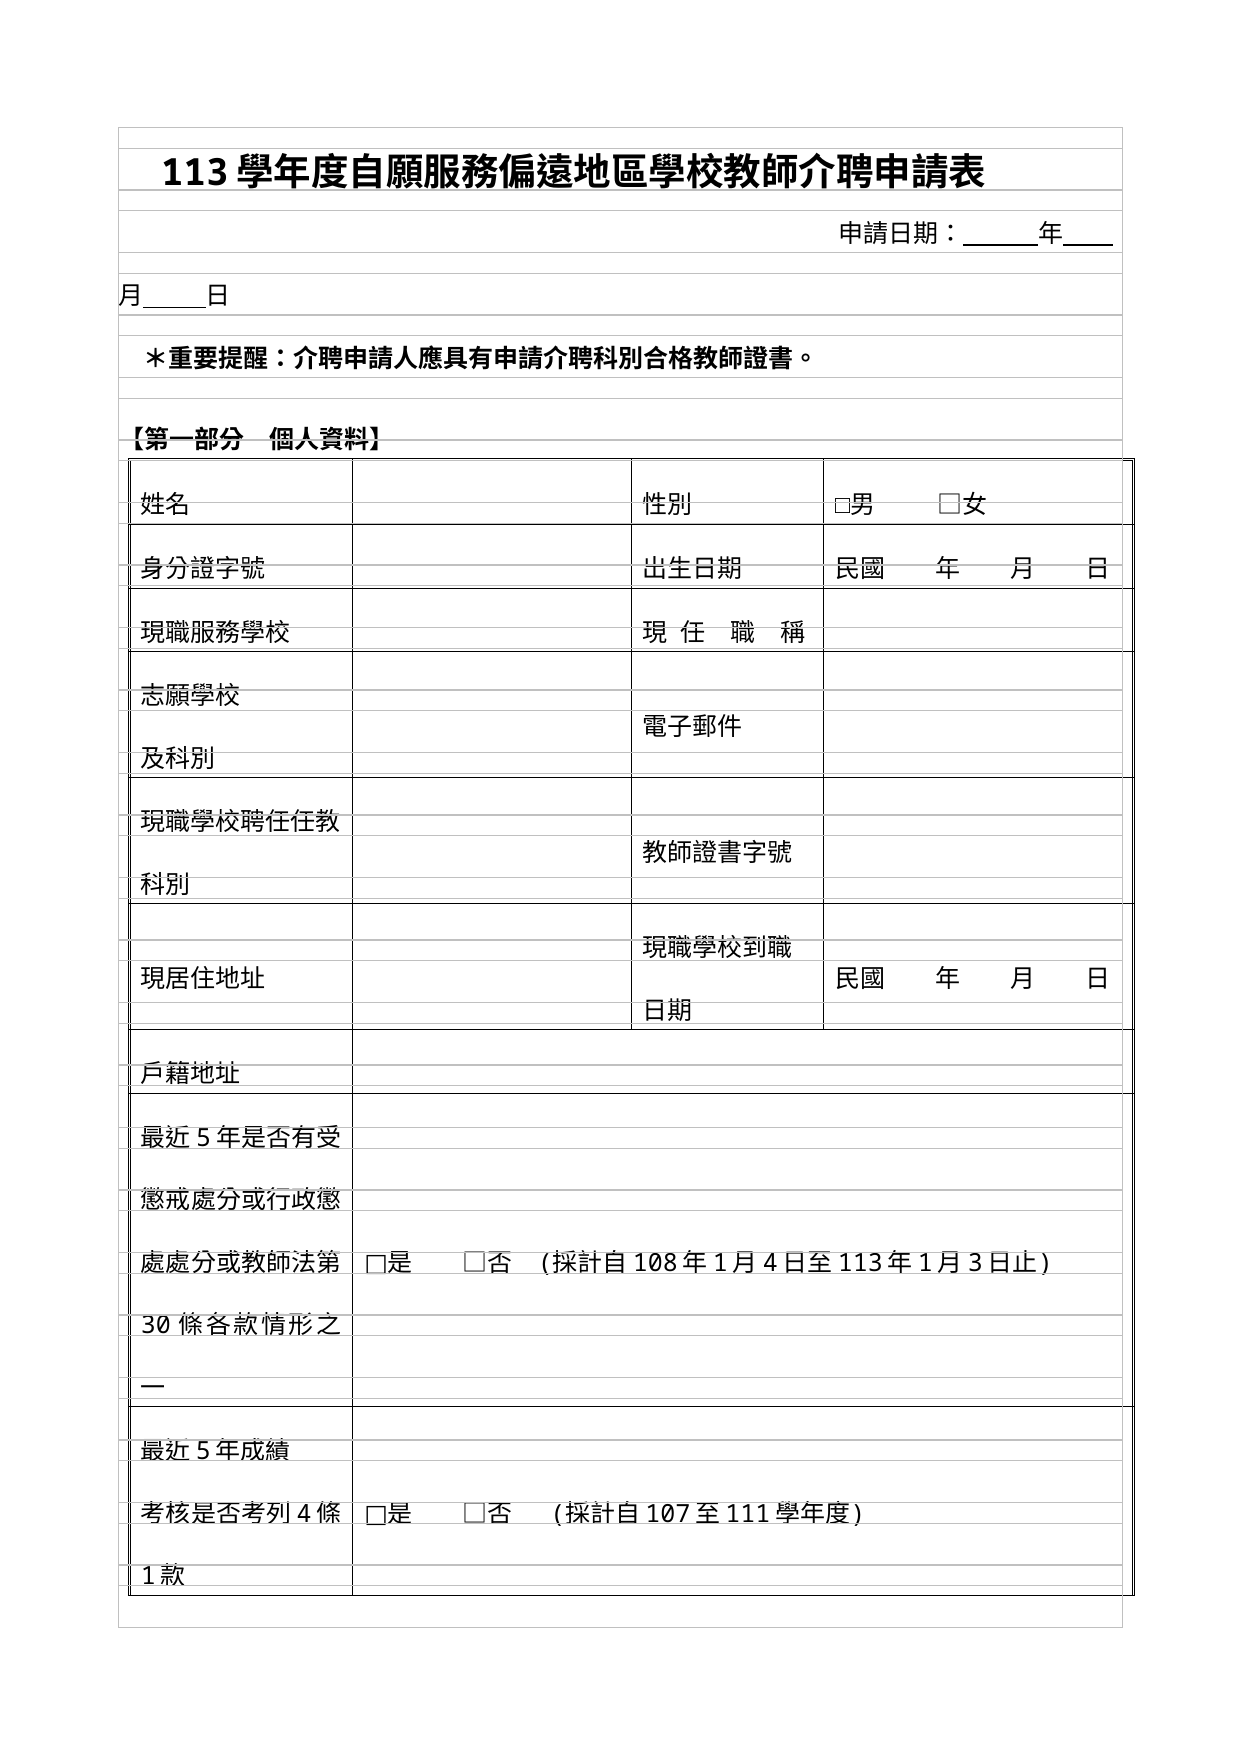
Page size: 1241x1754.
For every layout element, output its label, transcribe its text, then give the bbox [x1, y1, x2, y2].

table_cell 最近5年成績 考核是否考列4條1款 [172, 1503, 259, 1523]
table_cell 志願學校 及科別 [131, 753, 352, 773]
table_cell [353, 1066, 1122, 1085]
table_cell 最近5年是否有受懲戒處分或行政懲處處分或教師法第30條各款情形之一 [300, 1128, 352, 1148]
table_cell 最近5年成績 考核是否考列4條1款 [256, 1441, 352, 1460]
table_cell [1123, 904, 1132, 1029]
table_cell [353, 904, 631, 939]
table_cell [632, 691, 823, 710]
table_cell [824, 904, 1122, 939]
table_cell 最近5年是否有受懲戒處分或行政懲處處分或教師法第30條各款情形之一 [131, 1211, 352, 1252]
table_cell [824, 816, 1122, 835]
table_cell 最近5年是否有受懲戒處分或行政懲處處分或教師法第30條各款情形之一 [131, 1149, 352, 1189]
table_cell 民國 年 月 日 [864, 566, 881, 576]
table_cell [353, 899, 631, 903]
table_cell □是 □否 (採計自108年1月4日至113年1月3日止) [353, 1253, 545, 1273]
table_cell 教師證書字號 [632, 836, 823, 877]
table_header 姓名 [173, 496, 181, 502]
table_cell □是 □否 (採計自108年1月4日至113年1月3日止) [803, 1253, 900, 1273]
text 月 日 [119, 274, 1122, 314]
table_cell 現職學校到職 [632, 941, 823, 960]
table_header 姓名 [175, 506, 185, 512]
table_cell □是 □否 (採計自108年1月4日至113年1月3日止) [353, 1211, 1122, 1252]
table_cell 最近5年是否有受懲戒處分或行政懲處處分或教師法第30條各款情形之一 [307, 1191, 352, 1210]
table_cell [131, 778, 352, 814]
table_header [353, 461, 631, 502]
table_cell □是 □否 (採計自108年1月4日至113年1月3日止) [353, 1316, 1122, 1335]
table_cell 民國 年 月 日 [824, 961, 1122, 1002]
table_cell □是 □否 (採計自107至111學年度) [353, 1407, 1122, 1439]
table_cell 出生日期 [632, 566, 823, 585]
table_cell [632, 652, 823, 689]
table_cell 最近5年是否有受懲戒處分或行政懲處處分或教師法第30條各款情形之一 [131, 1094, 352, 1127]
table_cell 日期 [632, 1003, 823, 1023]
table_header □男 □女 [824, 503, 1122, 523]
table_cell [824, 1024, 1122, 1029]
table_cell 身分證字號 [131, 525, 352, 564]
table_cell 現職學校聘任任教 [131, 816, 352, 835]
table_cell □是 □否 (採計自108年1月4日至113年1月3日止) [353, 1399, 1122, 1406]
table_cell [824, 836, 1122, 877]
table_cell 現 任 職 稱 [632, 589, 823, 627]
text [119, 316, 1122, 335]
text 申請日期： 年 [119, 211, 1122, 252]
table_cell [353, 566, 631, 585]
table_cell [824, 628, 1122, 648]
table_cell [353, 816, 631, 835]
table_cell [824, 691, 1122, 710]
table_cell 最近5年是否有受懲戒處分或行政懲處處分或教師法第30條各款情形之一 [231, 1128, 299, 1148]
table_cell [632, 904, 823, 939]
table_cell [824, 1003, 1122, 1023]
table_cell 現居住地址 [131, 961, 352, 1002]
table_cell [131, 1086, 352, 1093]
table_cell [1123, 778, 1132, 903]
table_cell □是 □否 (採計自107至111學年度) [353, 1524, 1122, 1564]
table_cell 民國 年 月 日 [1123, 525, 1132, 587]
table_cell □是 □否 (採計自107至111學年度) [828, 1503, 1122, 1523]
table_cell [353, 691, 631, 710]
table_cell [353, 961, 631, 1002]
table_cell 最近5年成績 考核是否考列4條1款 [230, 1441, 254, 1460]
table_cell [632, 1024, 823, 1029]
table_cell [824, 878, 1122, 898]
table_cell □是 □否 (採計自108年1月4日至113年1月3日止) [751, 1253, 786, 1273]
table_cell □是 □否 (採計自108年1月4日至113年1月3日止) [353, 1094, 1122, 1127]
table_cell [131, 1003, 352, 1023]
table_cell 最近5年成績 考核是否考列4條1款 [250, 1503, 274, 1523]
table_cell □是 □否 (採計自108年1月4日至113年1月3日止) [353, 1149, 1122, 1189]
table_cell 最近5年是否有受懲戒處分或行政懲處處分或教師法第30條各款情形之一 [257, 1191, 308, 1210]
table_cell [353, 878, 631, 898]
table_cell □是 □否 (採計自108年1月4日至113年1月3日止) [1123, 1094, 1132, 1406]
table_header □男 □女 [836, 503, 849, 512]
text ＊重要提醒：介聘申請人應具有申請介聘科別合格教師證書。 [119, 336, 1122, 377]
table_cell 最近5年是否有受懲戒處分或行政懲處處分或教師法第30條各款情形之一 [131, 1128, 229, 1148]
table_cell [824, 711, 1122, 752]
table_header 姓名 [131, 461, 352, 502]
text 【第一部分 個人資料】 [119, 441, 1122, 458]
table_cell 最近5年是否有受懲戒處分或行政懲處處分或教師法第30條各款情形之一 [131, 1399, 352, 1406]
table_cell [632, 816, 823, 835]
table_cell [131, 941, 352, 960]
table_cell [824, 941, 1122, 960]
table_cell 出生日期 [698, 568, 711, 575]
table_cell 志願學校 及科別 [131, 652, 352, 689]
text [119, 191, 1122, 210]
table_cell □是 □否 (採計自107至111學年度) [353, 1441, 1122, 1460]
table_cell 最近5年是否有受懲戒處分或行政懲處處分或教師法第30條各款情形之一 [303, 1253, 352, 1273]
table_cell [824, 899, 1122, 903]
table_cell 身分證字號 [131, 566, 352, 585]
table_cell [131, 836, 352, 877]
table_cell 最近5年是否有受懲戒處分或行政懲處處分或教師法第30條各款情形之一 [300, 1316, 352, 1335]
table_cell □是 □否 (採計自108年1月4日至113年1月3日止) [353, 1378, 1122, 1398]
table_cell 民國 年 月 日 [824, 566, 1122, 585]
table_cell [1123, 1030, 1132, 1093]
table_cell □是 □否 (採計自107至111學年度) [628, 1503, 813, 1523]
table_cell 科別 [131, 878, 352, 898]
table_cell 現職服務學校 [131, 628, 352, 648]
table_cell 最近5年是否有受懲戒處分或行政懲處處分或教師法第30條各款情形之一 [131, 1274, 352, 1314]
table_cell [131, 1024, 352, 1029]
table_cell 最近5年成績 考核是否考列4條1款 [131, 1441, 228, 1460]
table_cell 最近5年成績 考核是否考列4條1款 [131, 1407, 352, 1439]
table_cell 最近5年成績 考核是否考列4條1款 [131, 1566, 352, 1585]
text 113學年度自願服務偏遠地區學校教師介聘申請表 [119, 149, 1122, 189]
table_cell 最近5年是否有受懲戒處分或行政懲處處分或教師法第30條各款情形之一 [221, 1316, 266, 1335]
table_cell [353, 711, 631, 752]
table_cell □是 □否 (採計自108年1月4日至113年1月3日止) [1008, 1253, 1045, 1273]
table_cell [632, 878, 823, 898]
table_header 性別 [632, 503, 823, 523]
table_cell [632, 778, 823, 814]
table_cell □是 □否 (採計自107至111學年度) [353, 1503, 464, 1523]
table_cell □是 □否 (採計自107至111學年度) [1123, 1407, 1132, 1595]
table_cell [131, 899, 352, 903]
table_cell □是 □否 (採計自108年1月4日至113年1月3日止) [353, 1128, 1122, 1148]
table_cell 電子郵件 [632, 711, 823, 752]
table_cell 最近5年成績 考核是否考列4條1款 [149, 1503, 170, 1523]
table_cell □是 □否 (採計自108年1月4日至113年1月3日止) [557, 1253, 594, 1273]
table_cell [131, 904, 352, 939]
table_cell [353, 1030, 1122, 1064]
table_cell 最近5年成績 考核是否考列4條1款 [131, 1524, 352, 1564]
table_cell 最近5年成績 考核是否考列4條1款 [131, 1503, 158, 1523]
table_cell [353, 589, 631, 627]
table_cell □是 □否 (採計自107至111學年度) [571, 1503, 607, 1523]
table_cell 現職服務學校 [131, 589, 352, 627]
table_cell □是 □否 (採計自108年1月4日至113年1月3日止) [353, 1191, 1122, 1210]
table_cell [353, 1024, 631, 1029]
table_cell 最近5年成績 考核是否考列4條1款 [289, 1503, 321, 1523]
table_header [353, 503, 631, 523]
table_cell [353, 778, 631, 814]
table_cell 最近5年是否有受懲戒處分或行政懲處處分或教師法第30條各款情形之一 [131, 1316, 182, 1335]
table_cell [131, 1030, 352, 1064]
table_cell 最近5年是否有受懲戒處分或行政懲處處分或教師法第30條各款情形之一 [131, 1191, 181, 1210]
table_cell □是 □否 (採計自107至111學年度) [353, 1586, 1122, 1595]
table_cell 最近5年成績 考核是否考列4條1款 [322, 1503, 352, 1523]
table_cell □是 □否 (採計自108年1月4日至113年1月3日止) [1044, 1253, 1122, 1273]
table_cell [353, 652, 631, 689]
table_cell 出生日期 [632, 525, 823, 564]
table_cell [353, 753, 631, 773]
table_header □男 □女 [940, 494, 959, 502]
table_cell □是 □否 (採計自108年1月4日至113年1月3日止) [697, 1253, 737, 1273]
table_cell [353, 941, 631, 960]
table_cell 民國 年 月 日 [824, 525, 1122, 564]
table_cell [353, 1086, 1122, 1093]
text 【第一部分 個人資料】 [119, 399, 1122, 439]
table_cell □是 □否 (採計自107至111學年度) [353, 1461, 1122, 1502]
table_cell [353, 525, 631, 564]
table_cell 志願學校 及科別 [131, 691, 352, 710]
table_cell □是 □否 (採計自107至111學年度) [485, 1503, 569, 1523]
table_cell □是 □否 (採計自107至111學年度) [353, 1566, 1122, 1585]
table_cell 最近5年成績 考核是否考列4條1款 [131, 1461, 352, 1502]
table_cell [353, 1003, 631, 1023]
table_header □男 □女 [1123, 461, 1132, 524]
table_header 姓名 [131, 503, 352, 523]
table_header 性別 [632, 461, 823, 502]
text [119, 253, 1122, 273]
table_cell [632, 899, 823, 903]
table_cell □是 □否 (採計自108年1月4日至113年1月3日止) [353, 1336, 1122, 1377]
table_cell 最近5年是否有受懲戒處分或行政懲處處分或教師法第30條各款情形之一 [131, 1336, 352, 1377]
table_cell 最近5年成績 考核是否考列4條1款 [131, 1586, 352, 1595]
table_cell [1123, 652, 1132, 777]
table_cell □是 □否 (採計自108年1月4日至113年1月3日止) [353, 1274, 1122, 1314]
text [119, 128, 1122, 148]
table_cell □是 □否 (採計自108年1月4日至113年1月3日止) [623, 1253, 695, 1273]
table_cell [824, 652, 1122, 689]
table_cell [353, 836, 631, 877]
table_cell [824, 753, 1122, 773]
table_cell □是 □否 (採計自108年1月4日至113年1月3日止) [902, 1253, 942, 1273]
table_header □男 □女 [940, 503, 959, 513]
table_cell [353, 628, 631, 648]
table_cell [632, 961, 823, 1002]
table_cell 現 任 職 稱 [632, 628, 823, 648]
table_cell [1123, 589, 1132, 651]
table_cell 志願學校 及科別 [131, 711, 352, 752]
table_cell [824, 589, 1122, 627]
table_cell 戶籍地址 [131, 1066, 352, 1085]
table_cell □是 □否 (採計自108年1月4日至113年1月3日止) [956, 1253, 991, 1273]
table_cell [824, 778, 1122, 814]
table_cell 最近5年是否有受懲戒處分或行政懲處處分或教師法第30條各款情形之一 [131, 1378, 352, 1398]
table_cell [632, 753, 823, 773]
table_header □男 □女 [824, 461, 1122, 502]
